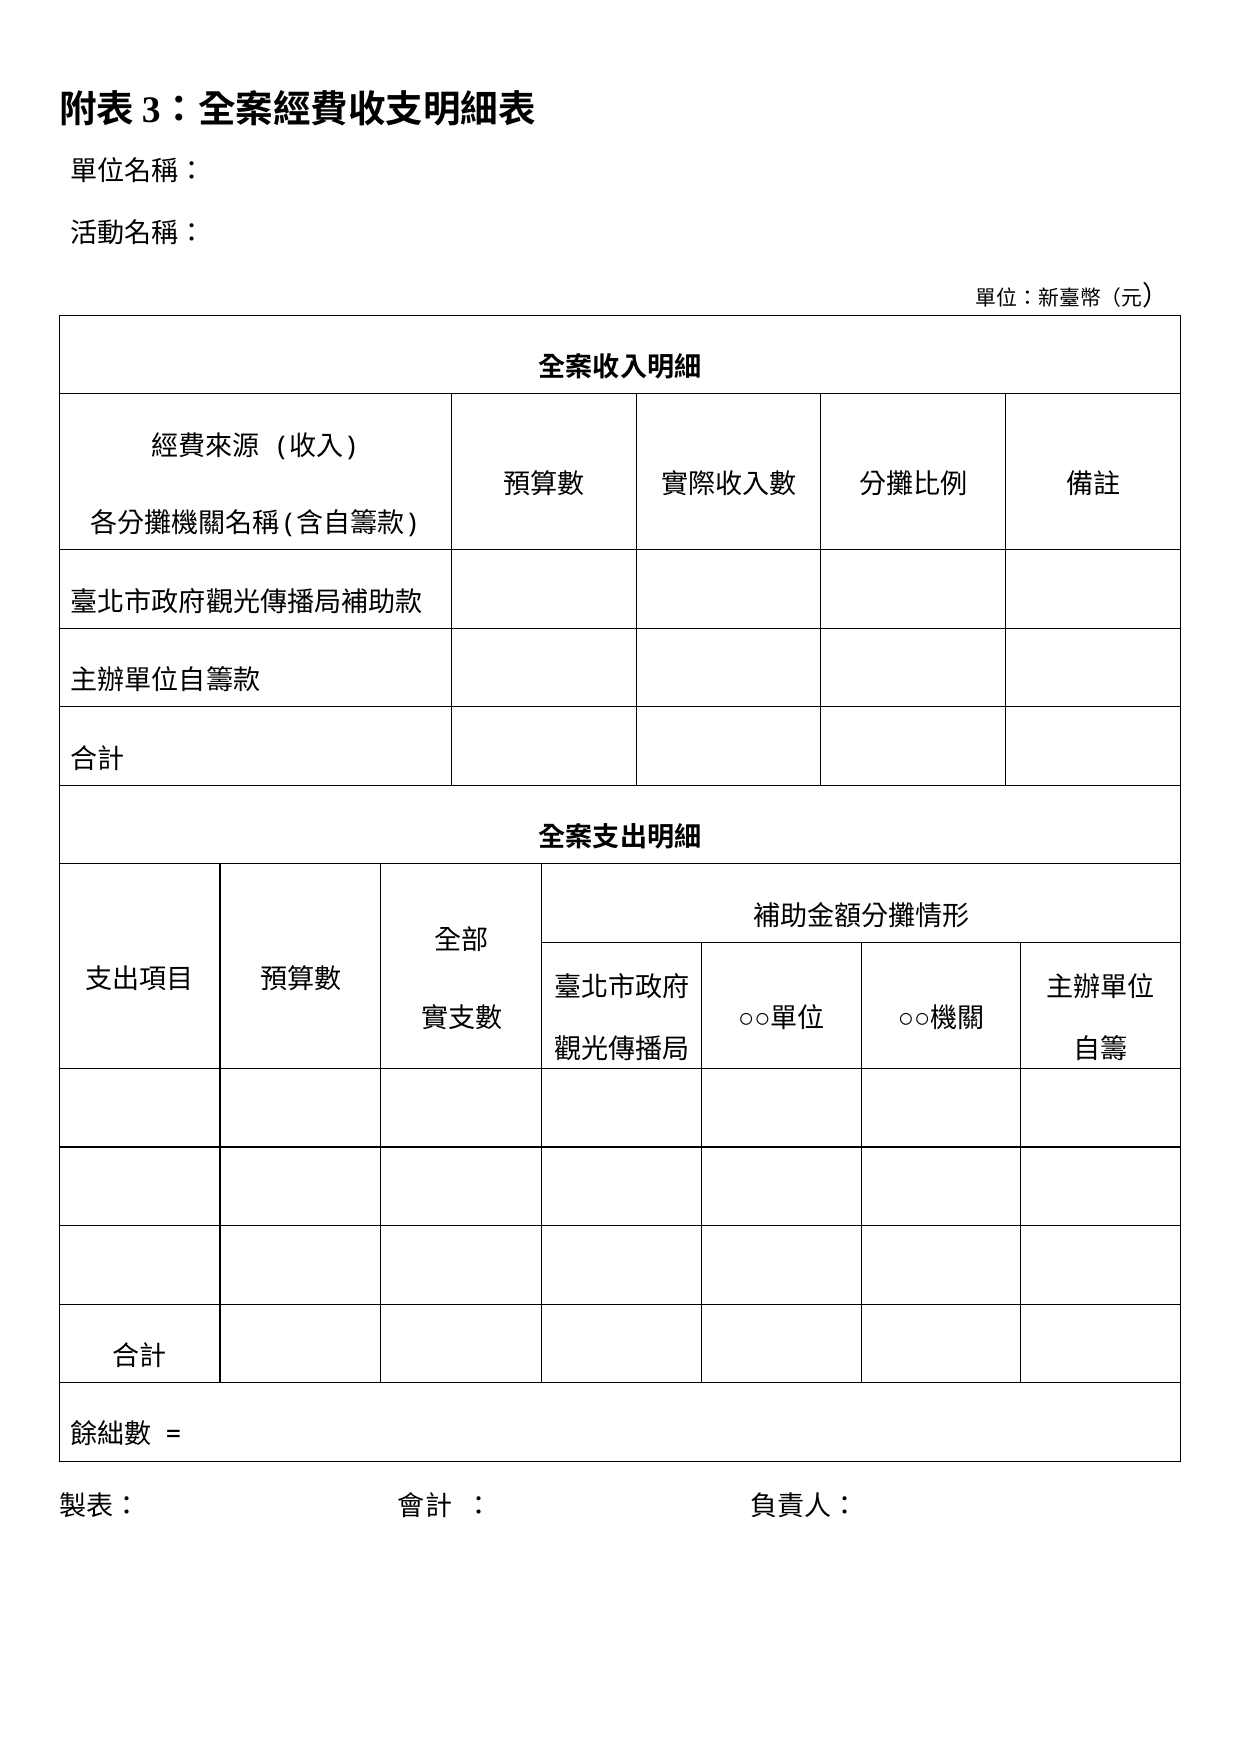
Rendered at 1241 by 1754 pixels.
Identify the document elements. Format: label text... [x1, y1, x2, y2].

table_cell [542, 1148, 701, 1225]
table_cell [59, 252, 542, 314]
table_cell ○○機關 [862, 943, 1020, 1068]
table_cell [60, 1148, 219, 1225]
table_cell [1021, 1305, 1180, 1382]
table_cell [221, 1148, 380, 1225]
table_cell [637, 550, 820, 628]
table_cell 實際收入數 [637, 394, 820, 549]
table_header 單位名稱： [59, 127, 542, 189]
table_cell [60, 1069, 219, 1146]
table_cell [1021, 1148, 1180, 1225]
table_cell [60, 1226, 219, 1303]
table_cell [862, 1226, 1020, 1303]
table_cell [452, 629, 636, 706]
table_cell 臺北市政府觀光傳播局補助款 [60, 550, 451, 628]
table_cell 全部 實支數 [381, 864, 541, 1068]
table_cell [821, 550, 1005, 628]
table_cell 預算數 [221, 864, 380, 1068]
table_cell [1021, 1226, 1180, 1303]
text 附表3：全案經費收支明細表 [59, 64, 1181, 127]
table_cell [452, 550, 636, 628]
table_cell [542, 1305, 701, 1382]
table_cell [452, 707, 636, 785]
table_cell [862, 1305, 1020, 1382]
table_cell [381, 1069, 541, 1146]
table_cell [821, 629, 1005, 706]
table_cell 主辦單位自籌款 [60, 629, 451, 706]
table_cell 經費來源 (收入) 各分攤機關名稱(含自籌款) [60, 394, 451, 549]
table_cell 全案支出明細 [60, 786, 1180, 863]
table_cell [1006, 707, 1180, 785]
table_cell [862, 1148, 1020, 1225]
table_cell 備註 [1006, 394, 1180, 549]
table_cell ○○單位 [702, 943, 861, 1068]
table_cell [221, 1305, 380, 1382]
table_cell 補助金額分攤情形 [542, 864, 1180, 942]
table_cell [1006, 550, 1180, 628]
text 製表： 會計 ： 負責人： [59, 1462, 1181, 1524]
table_cell [381, 1305, 541, 1382]
table_cell 活動名稱： [59, 190, 542, 252]
table_cell 餘絀數 = [60, 1383, 1180, 1461]
table_cell [862, 1069, 1020, 1146]
table_cell [821, 707, 1005, 785]
table_cell [637, 629, 820, 706]
table_cell [381, 1148, 541, 1225]
table_cell [702, 1305, 861, 1382]
table_cell [1021, 1069, 1180, 1146]
table_cell [702, 1226, 861, 1303]
table_cell [221, 1069, 380, 1146]
table_cell 分攤比例 [821, 394, 1005, 549]
table_cell 合計 [60, 1305, 219, 1382]
table_cell 全案收入明細 [60, 316, 1180, 393]
table_cell [381, 1226, 541, 1303]
table_cell [702, 1069, 861, 1146]
table_cell 臺北市政府觀光傳播局 [542, 943, 701, 1068]
table_cell 主辦單位 自籌 [1021, 943, 1180, 1068]
table_cell [542, 1069, 701, 1146]
table_header [542, 127, 1180, 189]
table_cell 支出項目 [60, 864, 219, 1068]
table_cell [542, 1226, 701, 1303]
table_cell [542, 190, 1180, 252]
table_cell 預算數 [452, 394, 636, 549]
table_cell 合計 [60, 707, 451, 785]
table_cell [702, 1148, 861, 1225]
table_cell 單位：新臺幣（元） [542, 252, 1180, 314]
table_cell [1006, 629, 1180, 706]
table_cell [221, 1226, 380, 1303]
table_cell [637, 707, 820, 785]
